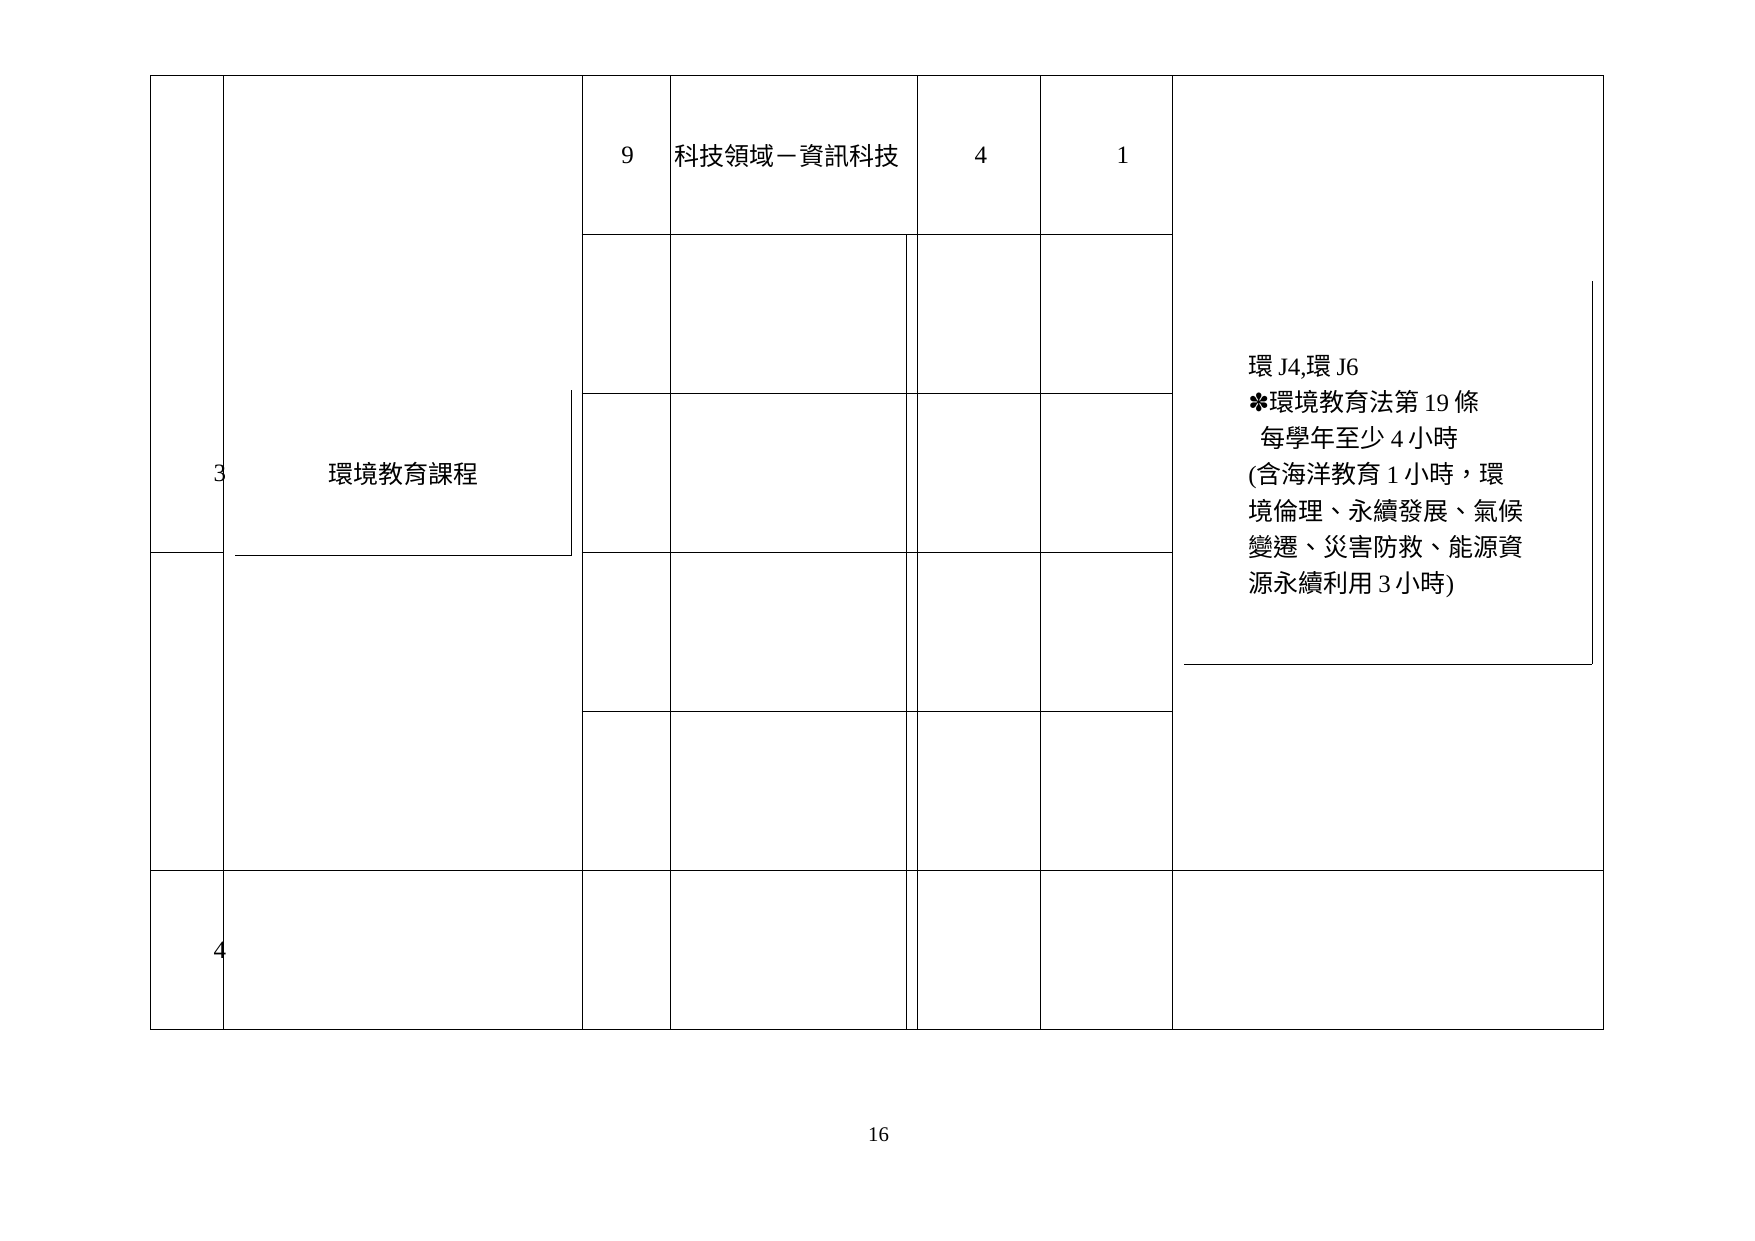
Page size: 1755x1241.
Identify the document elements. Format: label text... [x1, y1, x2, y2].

table_cell [907, 394, 917, 552]
table_cell [907, 871, 917, 1029]
table_cell 環境教育課程 [224, 76, 582, 870]
table_cell [1173, 871, 1603, 1029]
table_cell 科技領域－資訊科技 [671, 76, 917, 234]
table_cell 3 [151, 553, 223, 870]
table_cell [583, 553, 670, 711]
table_cell [918, 235, 1040, 393]
table_cell [671, 871, 906, 1029]
table_cell [918, 553, 1040, 711]
table_cell [918, 712, 1040, 870]
table_cell [1041, 394, 1172, 552]
table_cell [671, 553, 906, 711]
table_cell [671, 235, 906, 393]
table_cell 1 [1041, 76, 1172, 234]
table_cell [583, 712, 670, 870]
table_cell [671, 712, 906, 870]
table_cell [1041, 871, 1172, 1029]
table_cell [1041, 235, 1172, 393]
table_cell 9 [583, 76, 670, 234]
table_cell 3 [151, 76, 223, 552]
table_cell [1041, 553, 1172, 711]
table_cell [583, 871, 670, 1029]
table_cell [918, 394, 1040, 552]
table_cell [671, 394, 906, 552]
table_cell 4 [918, 76, 1040, 234]
table_cell [224, 871, 582, 1029]
table_cell [583, 235, 670, 393]
table_cell [907, 235, 917, 393]
table_cell [918, 871, 1040, 1029]
table_cell [583, 394, 670, 552]
table_cell 環J4,環J6 ✽環境教育法第19條 每學年至少4小時 (含海洋教育1小時，環境倫理、永續發展、氣候變遷、災害防救、能源資源永續利用3小時) [1173, 76, 1603, 870]
table_cell [907, 712, 917, 870]
table_cell 4 [151, 871, 223, 1029]
table_cell [907, 553, 917, 711]
table_cell [1041, 712, 1172, 870]
